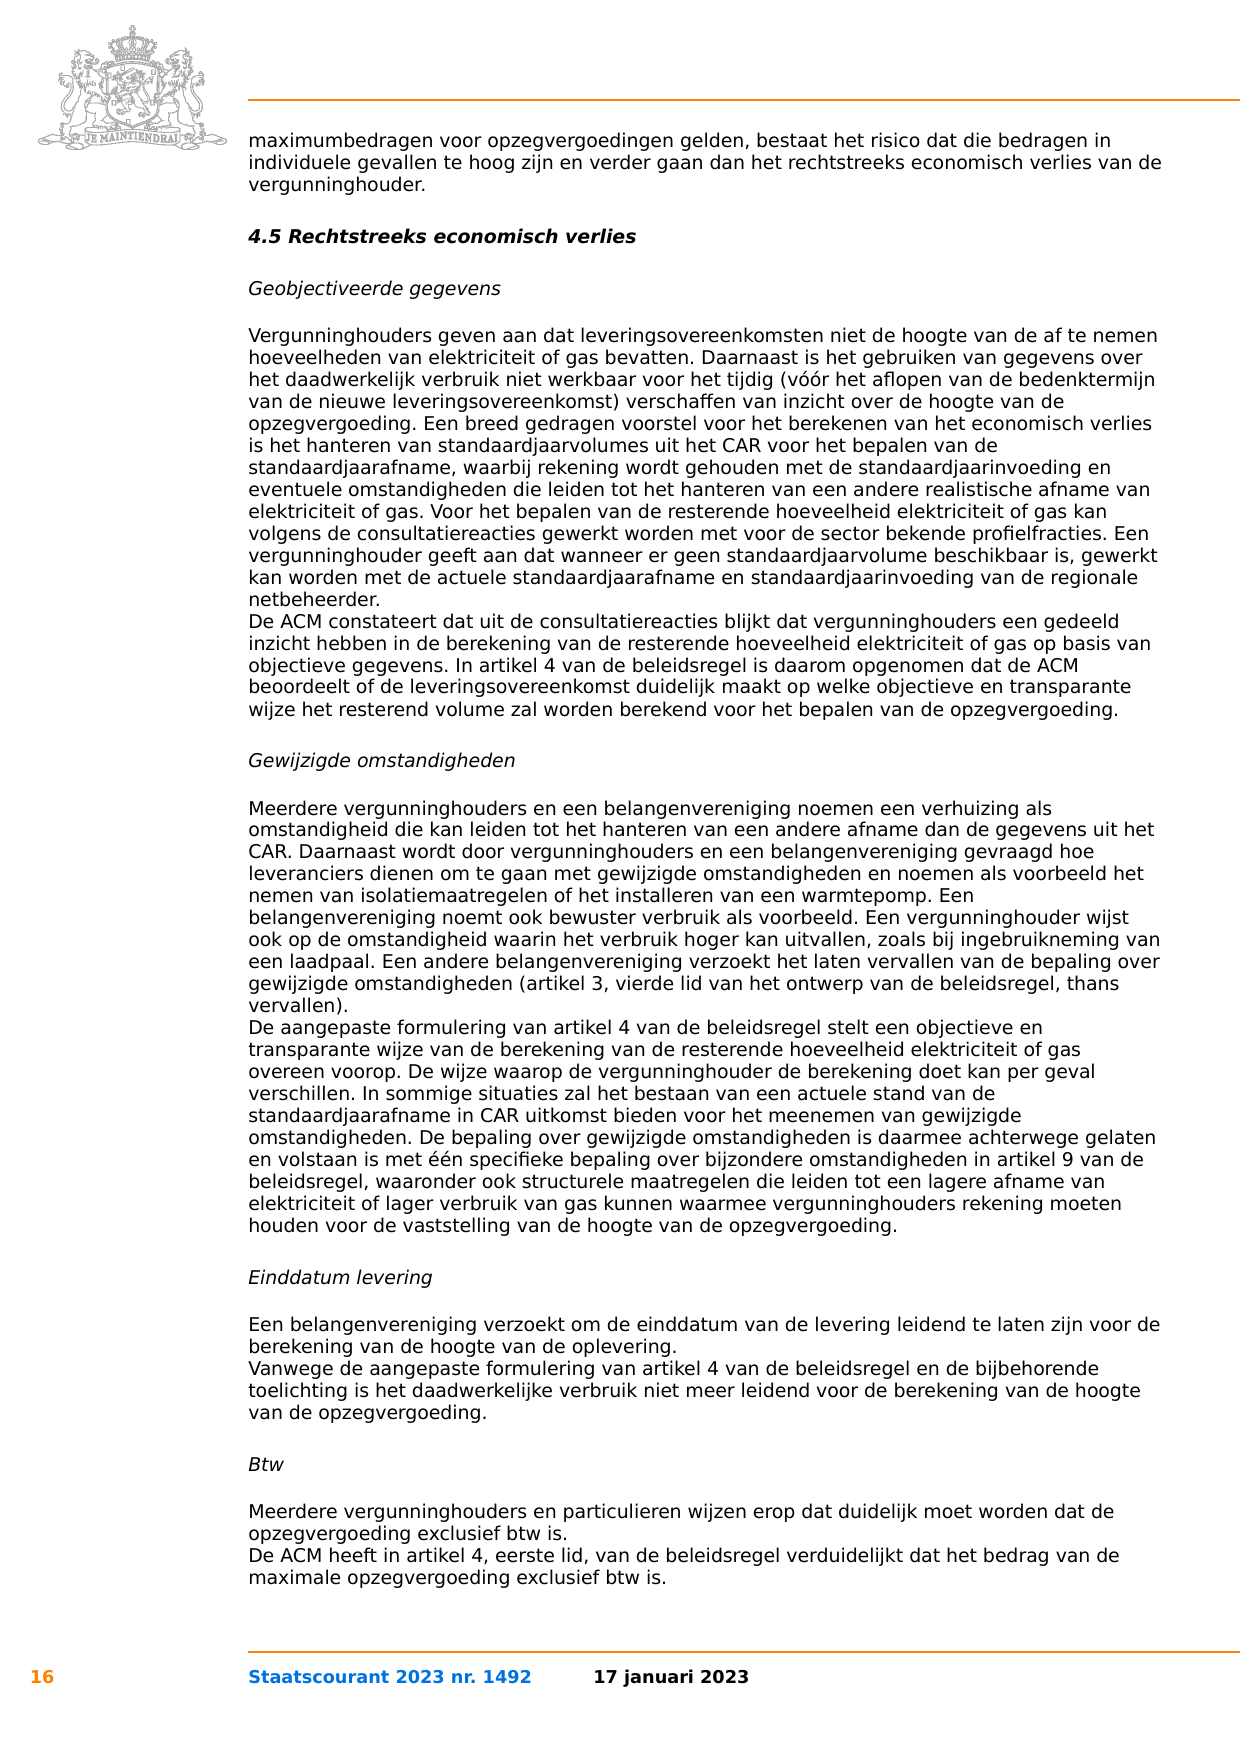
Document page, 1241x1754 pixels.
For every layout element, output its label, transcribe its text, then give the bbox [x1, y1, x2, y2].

text maximumbedragen voor opzegvergoedingen gelden, bestaat het risico dat die bedragen in individuele gevallen te hoog zijn en verder gaan dan het rechtstreeks economisch verlies van de vergunninghouder. [248, 130, 1163, 196]
text De aangepaste formulering van artikel 4 van de beleidsregel stelt een objectieve en transparante wijze van de berekening van de resterende hoeveelheid elektriciteit of gas overeen voorop. De wijze waarop de vergunninghouder de berekening doet kan per geval verschillen. In sommige situaties zal het bestaan van een actuele stand van de standaardjaarafname in CAR uitkomst bieden voor het meenemen van gewijzigde omstandigheden. De bepaling over gewijzigde omstandigheden is daarmee achterwege gelaten en volstaan is met één specifieke bepaling over bijzondere omstandigheden in artikel 9 van de beleidsregel, waaronder ook structurele maatregelen die leiden tot een lagere afname van elektriciteit of lager verbruik van gas kunnen waarmee vergunninghouders rekening moeten houden voor de vaststelling van de hoogte van de opzegvergoeding. [248, 1017, 1163, 1237]
subtitle Geobjectiveerde gegevens [248, 278, 1163, 300]
subtitle Btw [248, 1454, 1163, 1476]
text Meerdere vergunninghouders en een belangenvereniging noemen een verhuizing als omstandigheid die kan leiden tot het hanteren van een andere afname dan de gegevens uit het CAR. Daarnaast wordt door vergunninghouders en een belangenvereniging gevraagd hoe leveranciers dienen om te gaan met gewijzigde omstandigheden en noemen als voorbeeld het nemen van isolatiemaatregelen of het installeren van een warmtepomp. Een belangenvereniging noemt ook bewuster verbruik als voorbeeld. Een vergunninghouder wijst ook op de omstandigheid waarin het verbruik hoger kan uitvallen, zoals bij ingebruikneming van een laadpaal. Een andere belangenvereniging verzoekt het laten vervallen van de bepaling over gewijzigde omstandigheden (artikel 3, vierde lid van het ontwerp van de beleidsregel, thans vervallen). [248, 797, 1163, 1017]
picture [38, 25, 227, 150]
text Vanwege de aangepaste formulering van artikel 4 van de beleidsregel en de bijbehorende toelichting is het daadwerkelijke verbruik niet meer leidend voor de berekening van de hoogte van de opzegvergoeding. [248, 1358, 1163, 1424]
subtitle Gewijzigde omstandigheden [248, 750, 1163, 772]
text De ACM heeft in artikel 4, eerste lid, van de beleidsregel verduidelijkt dat het bedrag van de maximale opzegvergoeding exclusief btw is. [248, 1545, 1163, 1589]
subtitle Einddatum levering [248, 1267, 1163, 1289]
text Vergunninghouders geven aan dat leveringsovereenkomsten niet de hoogte van de af te nemen hoeveelheden van elektriciteit of gas bevatten. Daarnaast is het gebruiken van gegevens over het daadwerkelijk verbruik niet werkbaar voor het tijdig (vóór het aflopen van de bedenktermijn van de nieuwe leveringsovereenkomst) verschaffen van inzicht over de hoogte van de opzegvergoeding. Een breed gedragen voorstel voor het berekenen van het economisch verlies is het hanteren van standaardjaarvolumes uit het CAR voor het bepalen van de standaardjaarafname, waarbij rekening wordt gehouden met de standaardjaarinvoeding en eventuele omstandigheden die leiden tot het hanteren van een andere realistische afname van elektriciteit of gas. Voor het bepalen van de resterende hoeveelheid elektriciteit of gas kan volgens de consultatiereacties gewerkt worden met voor de sector bekende profielfracties. Een vergunninghouder geeft aan dat wanneer er geen standaardjaarvolume beschikbaar is, gewerkt kan worden met de actuele standaardjaarafname en standaardjaarinvoeding van de regionale netbeheerder. [248, 325, 1163, 611]
text Een belangenvereniging verzoekt om de einddatum van de levering leidend te laten zijn voor de berekening van de hoogte van de oplevering. [248, 1314, 1163, 1358]
text Meerdere vergunninghouders en particulieren wijzen erop dat duidelijk moet worden dat de opzegvergoeding exclusief btw is. [248, 1501, 1163, 1545]
text De ACM constateert dat uit de consultatiereacties blijkt dat vergunninghouders een gedeeld inzicht hebben in de berekening van de resterende hoeveelheid elektriciteit of gas op basis van objectieve gegevens. In artikel 4 van de beleidsregel is daarom opgenomen dat de ACM beoordeelt of de leveringsovereenkomst duidelijk maakt op welke objectieve en transparante wijze het resterend volume zal worden berekend voor het bepalen van de opzegvergoeding. [248, 611, 1163, 720]
subtitle 4.5 Rechtstreeks economisch verlies [248, 226, 1163, 248]
